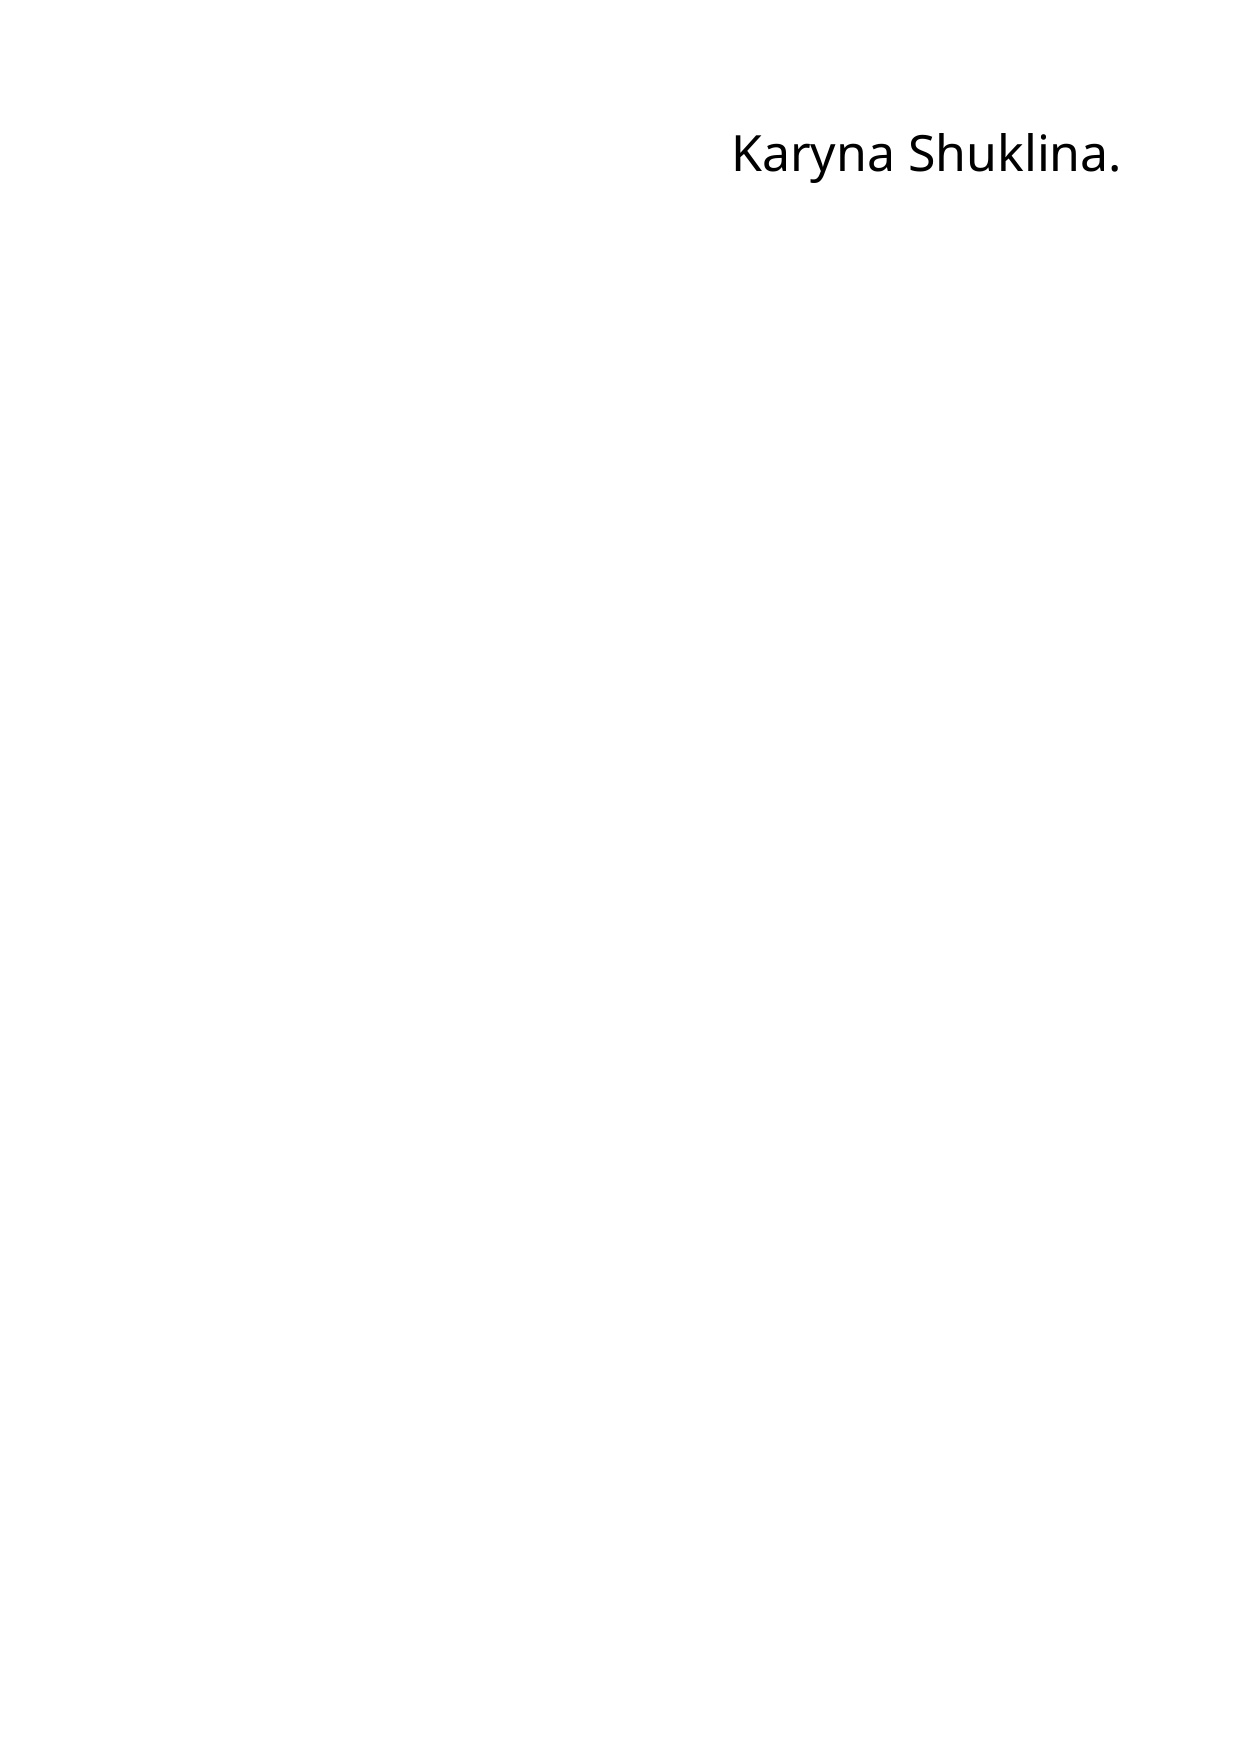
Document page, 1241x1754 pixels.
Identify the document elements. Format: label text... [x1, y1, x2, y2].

text Karyna Shuklina. [118, 118, 1122, 186]
